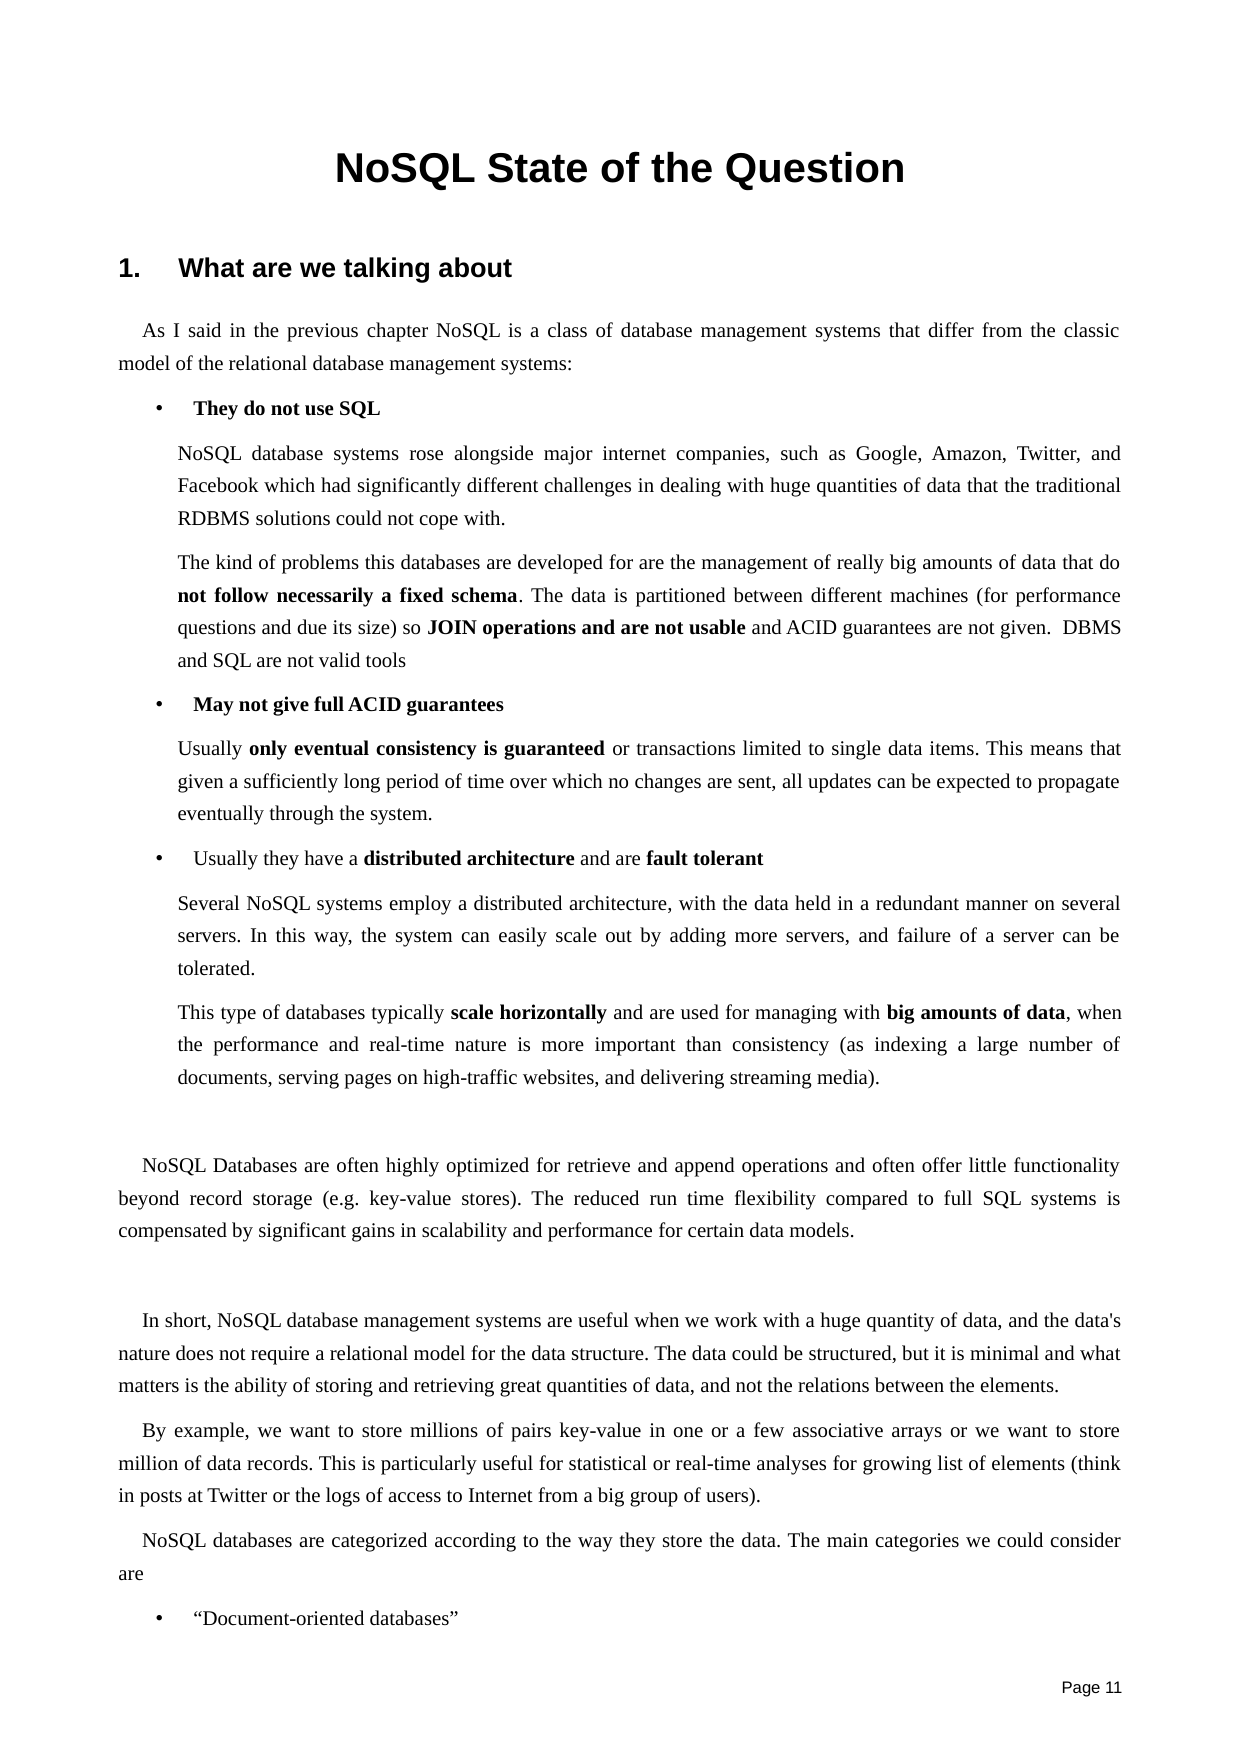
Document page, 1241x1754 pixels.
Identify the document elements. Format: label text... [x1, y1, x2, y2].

list May not give full ACID guarantees [156, 685, 1122, 718]
list Usually they have a distributed architecture and are fault tolerant [156, 839, 1122, 871]
subtitle What are we talking about [118, 252, 1122, 284]
text NoSQL databases are categorized according to the way they store the data. The main categories we could consider are [118, 1522, 1122, 1587]
text Several NoSQL systems employ a distributed architecture, with the data held in a redundant manner on several servers. In this way, the system can easily scale out by adding more servers, and failure of a server can be tolerated. [177, 884, 1122, 981]
text The kind of problems this databases are developed for are the management of really big amounts of data that do not follow necessarily a fixed schema. The data is partitioned between different machines (for performance questions and due its size) so JOIN operations and are not usable and ACID guarantees are not given. DBMS and SQL are not valid tools [177, 544, 1122, 674]
text This type of databases typically scale horizontally and are used for managing with big amounts of data, when the performance and real-time nature is more important than consistency (as indexing a large number of documents, serving pages on high-traffic websites, and delivering streaming media). [177, 993, 1122, 1091]
text Usually only eventual consistency is guaranteed or transactions limited to single data items. This means that given a sufficiently long period of time over which no changes are sent, all updates can be expected to propagate eventually through the system. [177, 730, 1122, 827]
list They do not use SQL [156, 389, 1122, 422]
text NoSQL Databases are often highly optimized for retrieve and append operations and often offer little functionality beyond record storage (e.g. key-value stores). The reduced run time flexibility compared to full SQL systems is compensated by significant gains in scalability and performance for certain data models. [118, 1147, 1122, 1244]
text As I said in the previous chapter NoSQL is a class of database management systems that differ from the classic model of the relational database management systems: [118, 312, 1122, 377]
text By example, we want to store millions of pairs key-value in one or a few associative arrays or we want to store million of data records. This is particularly useful for statistical or real-time analyses for growing list of elements (think in posts at Twitter or the logs of access to Internet from a big group of users). [118, 1412, 1122, 1509]
text NoSQL database systems rose alongside major internet companies, such as Google, Amazon, Twitter, and Facebook which had significantly different challenges in dealing with huge quantities of data that the traditional RDBMS solutions could not cope with. [177, 434, 1122, 532]
subtitle NoSQL State of the Question [118, 143, 1122, 191]
list “Document-oriented databases” [156, 1599, 1122, 1632]
text In short, NoSQL database management systems are useful when we work with a huge quantity of data, and the data's nature does not require a relational model for the data structure. The data could be structured, but it is minimal and what matters is the ability of storing and retrieving great quantities of data, and not the relations between the elements. [118, 1302, 1122, 1399]
